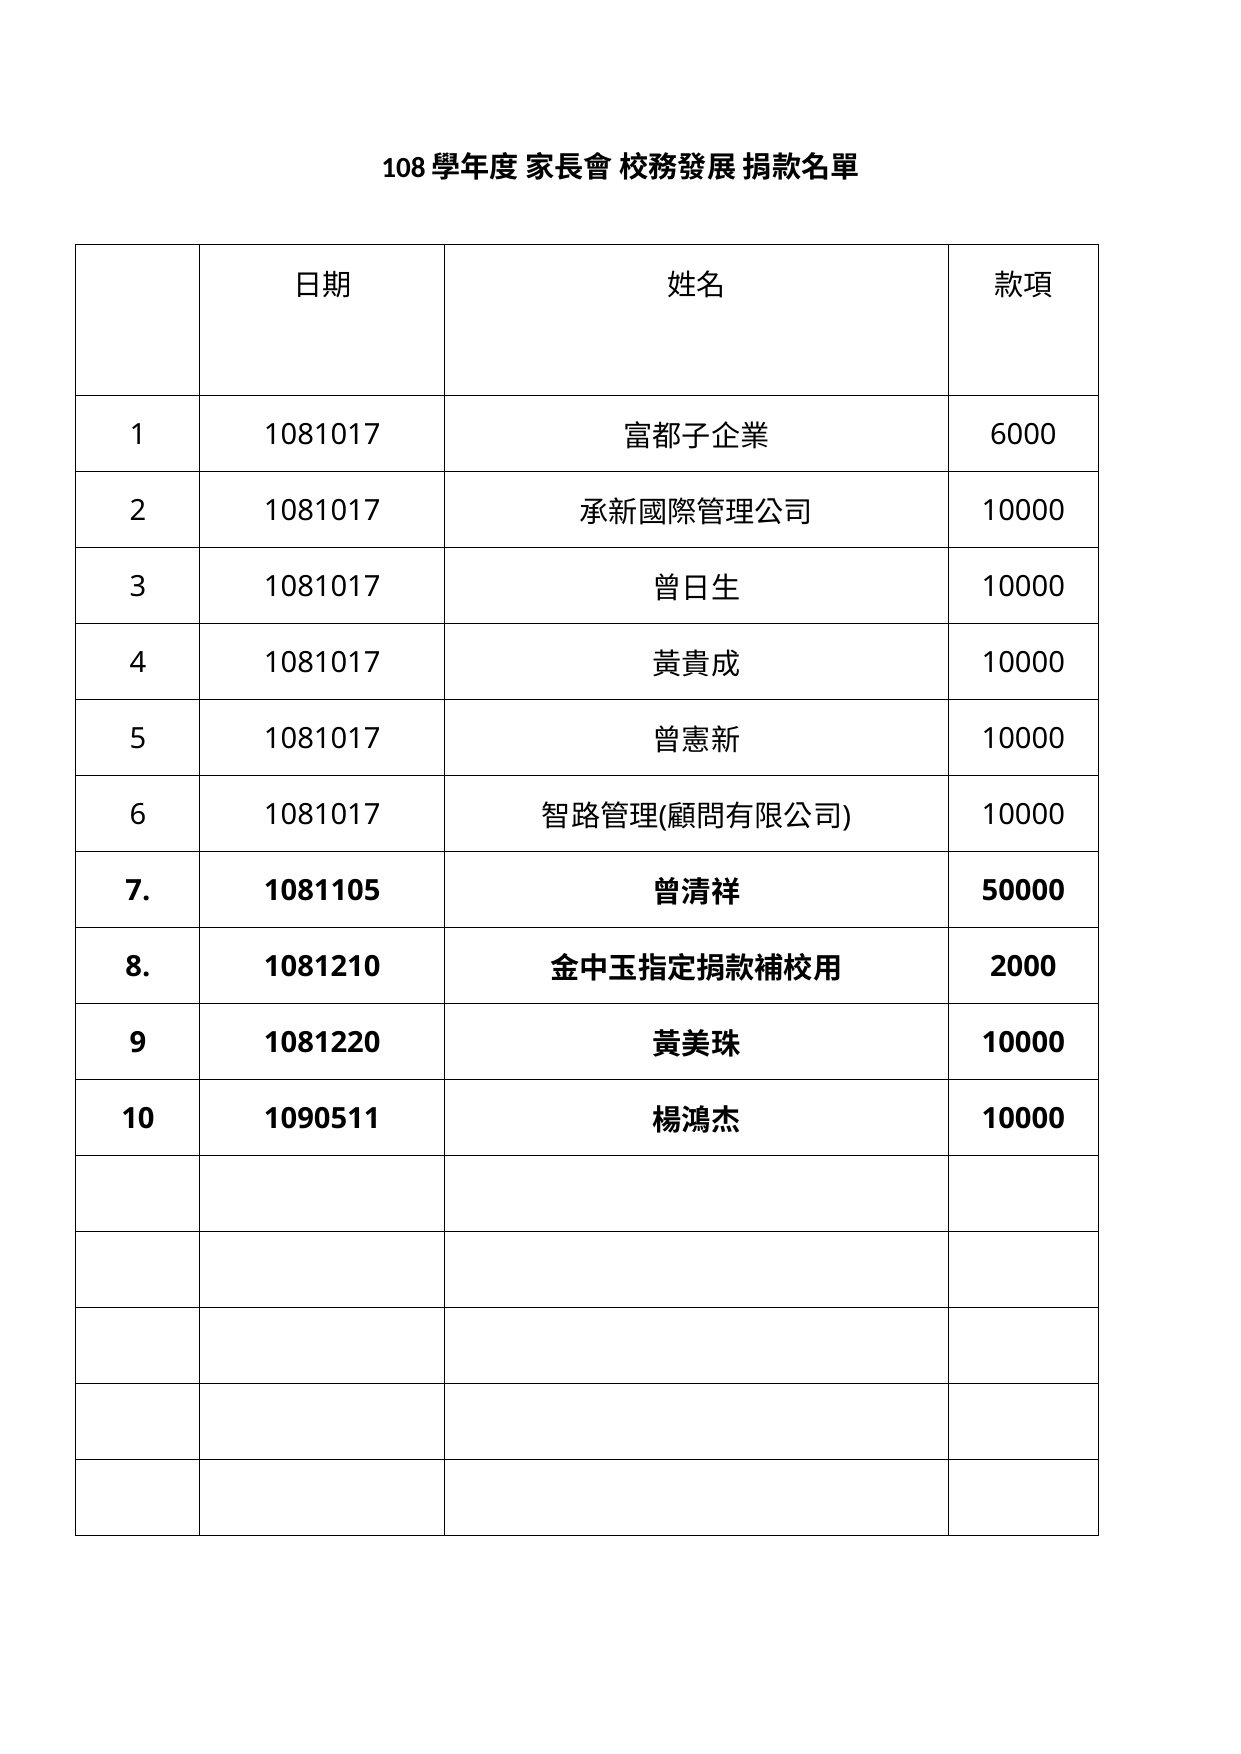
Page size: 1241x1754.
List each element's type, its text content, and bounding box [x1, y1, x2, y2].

table_cell 1090511 [200, 1080, 444, 1155]
table_cell [200, 1384, 444, 1459]
table_cell 1081017 [200, 776, 444, 851]
table_cell 10000 [949, 548, 1098, 623]
table_cell 10000 [949, 624, 1098, 699]
table_cell 智路管理(顧問有限公司) [445, 776, 948, 851]
table_cell 1081017 [200, 548, 444, 623]
table_header 日期 [200, 245, 444, 395]
table_cell [445, 1232, 948, 1307]
table_header [76, 245, 199, 395]
table_cell [949, 1232, 1098, 1307]
table_cell 1081220 [200, 1004, 444, 1079]
table_cell [949, 1384, 1098, 1459]
table_cell [76, 1156, 199, 1231]
table_cell [76, 1460, 199, 1535]
table_cell 曾清祥 [445, 852, 948, 927]
text 108學年度 家長會 校務發展 捐款名單 [75, 127, 1165, 202]
table_cell 10000 [949, 700, 1098, 775]
table_cell 1081017 [200, 624, 444, 699]
table_cell [445, 1156, 948, 1231]
table_cell 曾日生 [445, 548, 948, 623]
table_header 姓名 [445, 245, 948, 395]
table_cell 1 [76, 396, 199, 471]
table_cell 10 [76, 1080, 199, 1155]
table_cell 1081017 [200, 396, 444, 471]
table_cell [76, 1308, 199, 1383]
table_cell 10000 [949, 1004, 1098, 1079]
table_cell 2000 [949, 928, 1098, 1003]
table_cell [200, 1156, 444, 1231]
table_cell [949, 1156, 1098, 1231]
table_cell 2 [76, 472, 199, 547]
table_cell [949, 1308, 1098, 1383]
table_cell 6 [76, 776, 199, 851]
table_cell 4 [76, 624, 199, 699]
table_cell 5 [76, 700, 199, 775]
table_cell [949, 1460, 1098, 1535]
table_cell 9 [76, 1004, 199, 1079]
table_header 款項 [949, 245, 1098, 395]
table_cell [200, 1232, 444, 1307]
table_cell 1081017 [200, 472, 444, 547]
table_cell 1081210 [200, 928, 444, 1003]
table_cell 50000 [949, 852, 1098, 927]
table_cell 3 [76, 548, 199, 623]
table_cell 1081105 [200, 852, 444, 927]
table_cell [200, 1308, 444, 1383]
table_cell 承新國際管理公司 [445, 472, 948, 547]
table_cell 富都子企業 [445, 396, 948, 471]
table_cell 黃美珠 [445, 1004, 948, 1079]
table_cell 黃貴成 [445, 624, 948, 699]
table_cell 10000 [949, 1080, 1098, 1155]
table_cell [445, 1308, 948, 1383]
table_cell [200, 1460, 444, 1535]
table_cell [445, 1460, 948, 1535]
table_cell 7. [76, 852, 199, 927]
table_cell [76, 1232, 199, 1307]
table_cell [445, 1384, 948, 1459]
table_cell [76, 1384, 199, 1459]
table_cell 10000 [949, 472, 1098, 547]
table_cell 8. [76, 928, 199, 1003]
table_cell 6000 [949, 396, 1098, 471]
table_cell 楊鴻杰 [445, 1080, 948, 1155]
table_cell 1081017 [200, 700, 444, 775]
table_cell 金中玉指定捐款補校用 [445, 928, 948, 1003]
table_cell 曾憲新 [445, 700, 948, 775]
table_cell 10000 [949, 776, 1098, 851]
